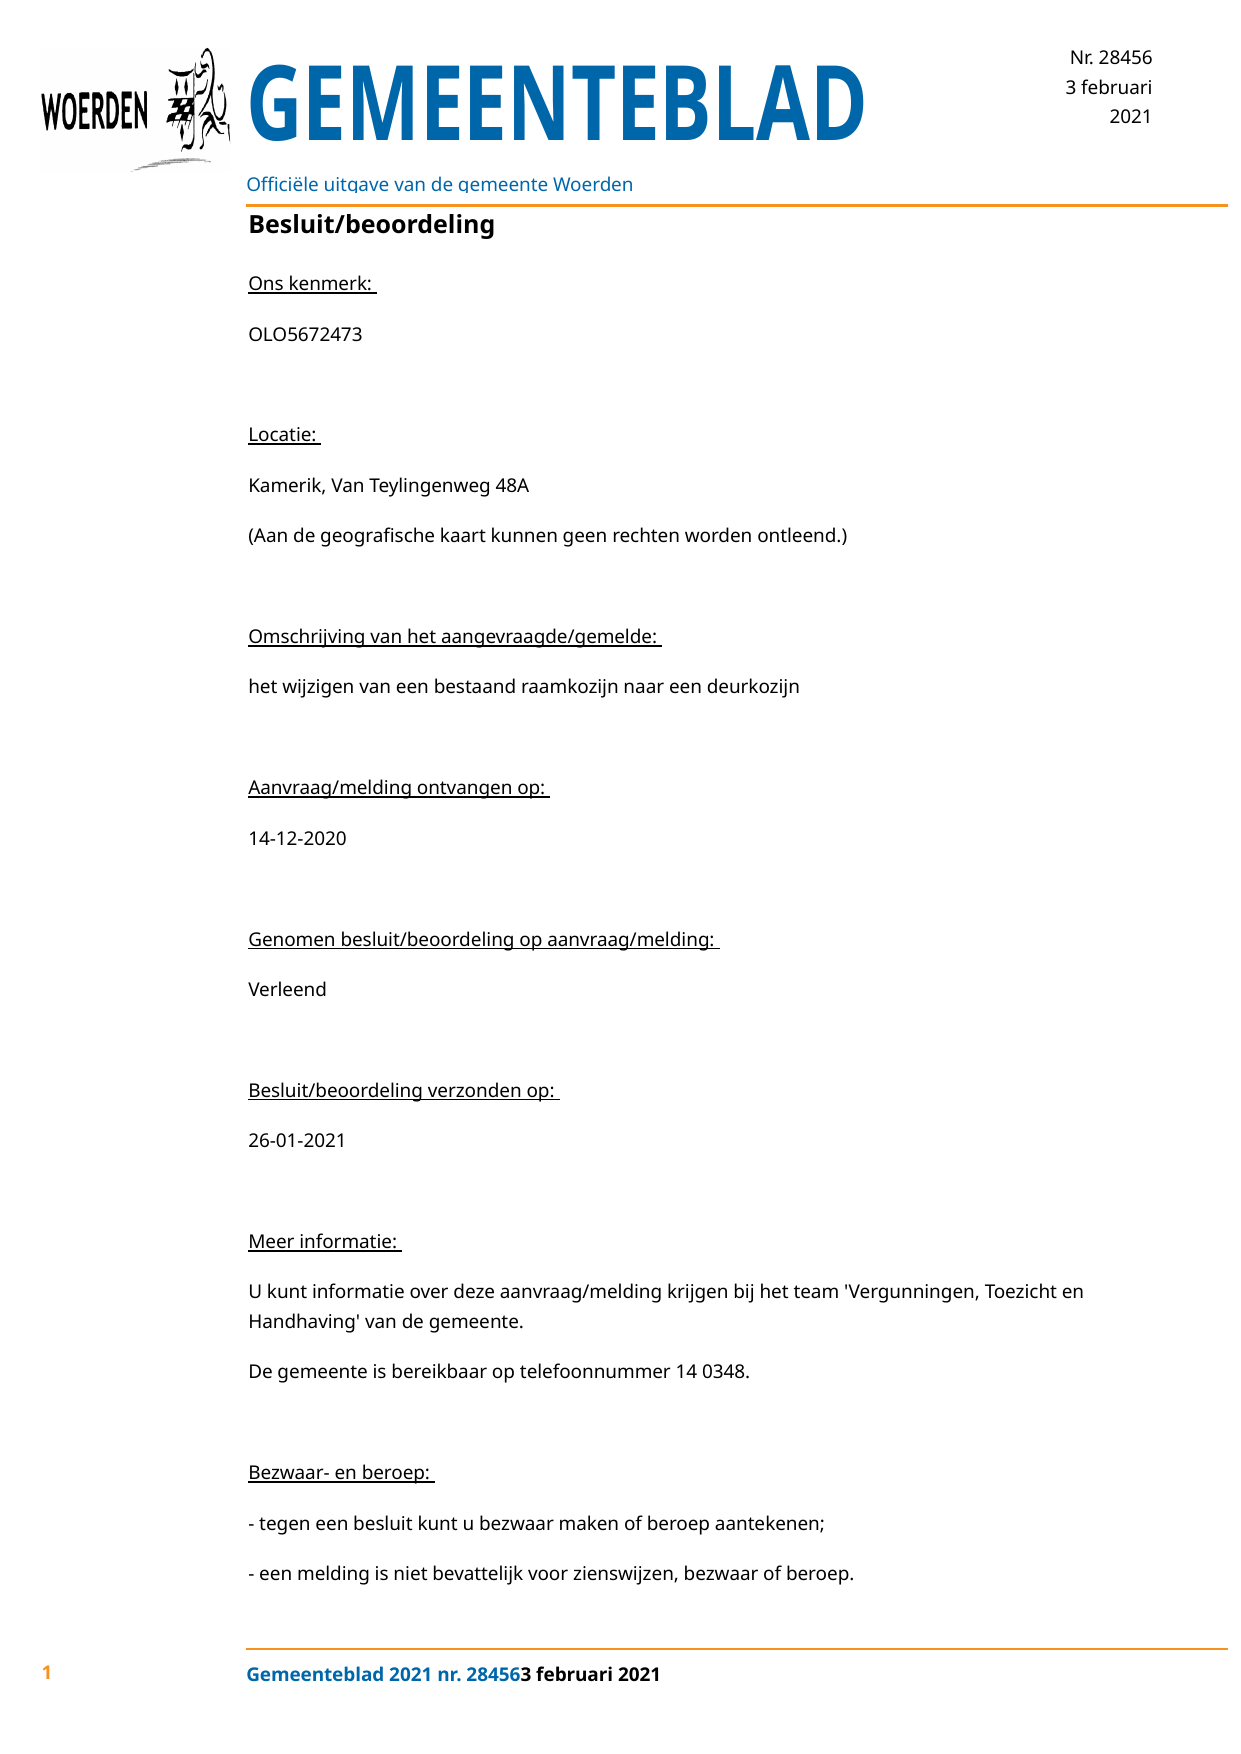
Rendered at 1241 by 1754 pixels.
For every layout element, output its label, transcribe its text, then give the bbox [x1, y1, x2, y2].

text Besluit/beoordeling [248, 207, 1152, 241]
text De gemeente is bereikbaar op telefoonnummer 14 0348. [248, 1359, 1152, 1384]
text Bezwaar- en beroep: [248, 1459, 1152, 1485]
text OLO5672473 [248, 321, 1152, 346]
text - een melding is niet bevattelijk voor zienswijzen, bezwaar of beroep. [248, 1560, 1152, 1586]
text Ons kenmerk: [248, 270, 1152, 296]
text Aanvraag/melding ontvangen op: [248, 774, 1152, 800]
text 26-01-2021 [248, 1127, 1152, 1153]
text 14-12-2020 [248, 825, 1152, 851]
text Verleend [248, 976, 1152, 1002]
text Omschrijving van het aangevraagde/gemelde: [248, 623, 1152, 649]
text Kamerik, Van Teylingenweg 48A [248, 472, 1152, 498]
text - tegen een besluit kunt u bezwaar maken of beroep aantekenen; [248, 1510, 1152, 1536]
text Besluit/beoordeling verzonden op: [248, 1077, 1152, 1103]
text Locatie: [248, 422, 1152, 447]
text het wijzigen van een bestaand raamkozijn naar een deurkozijn [248, 674, 1152, 699]
picture [41, 47, 231, 172]
text Meer informatie: [248, 1228, 1152, 1254]
text Genomen besluit/beoordeling op aanvraag/melding: [248, 926, 1152, 951]
text U kunt informatie over deze aanvraag/melding krijgen bij het team 'Vergunningen, Toezicht en Handhaving' van de gemeente. [248, 1279, 1152, 1334]
text (Aan de geografische kaart kunnen geen rechten worden ontleend.) [248, 522, 1152, 548]
